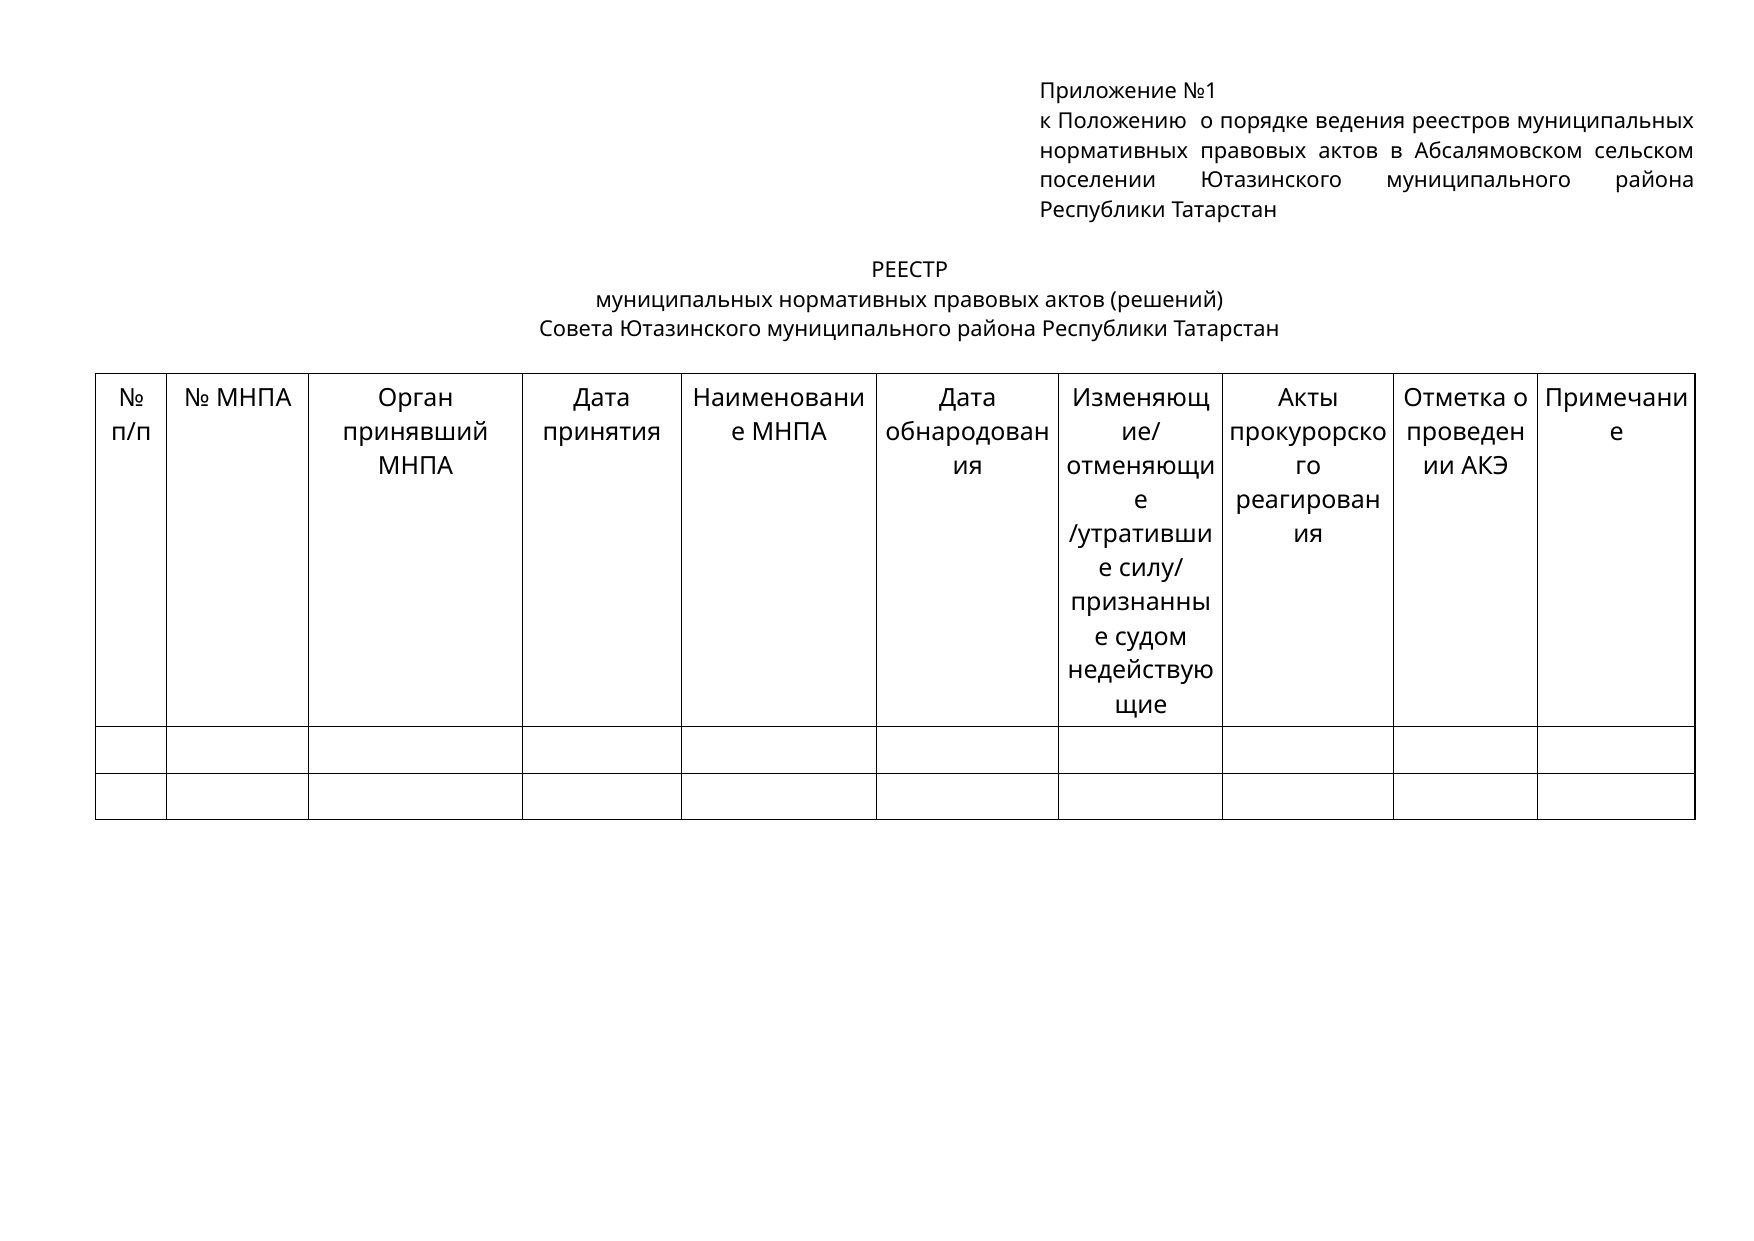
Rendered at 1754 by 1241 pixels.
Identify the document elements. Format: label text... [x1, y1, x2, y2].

table_cell [96, 774, 166, 819]
table_cell [1394, 774, 1537, 819]
table_header Акты прокурорского реагирования [1223, 374, 1393, 726]
table_cell [1059, 774, 1222, 819]
table_cell [1538, 774, 1694, 819]
text Приложение №1 [1039, 75, 1695, 105]
table_header № МНПА [167, 374, 308, 726]
text РЕЕСТР [124, 254, 1695, 283]
table_cell [682, 774, 876, 819]
table_cell [1059, 727, 1222, 773]
text Совета Ютазинского муниципального района Республики Татарстан [124, 313, 1695, 343]
table_cell [309, 774, 522, 819]
table_header Наименование МНПА [682, 374, 876, 726]
table_header Дата обнародования [877, 374, 1058, 726]
text муниципальных нормативных правовых актов (решений) [124, 283, 1695, 313]
table_cell [1538, 727, 1694, 773]
table_cell [877, 774, 1058, 819]
table_cell [309, 727, 522, 773]
table_cell [1223, 774, 1393, 819]
table_header Примечание [1538, 374, 1694, 726]
table_header Изменяющие/ отменяющие /утратившие силу/ признанные судом недействующие [1059, 374, 1222, 726]
table_header Отметка о проведении АКЭ [1394, 374, 1537, 726]
table_cell [167, 774, 308, 819]
table_cell [682, 727, 876, 773]
table_cell [1394, 727, 1537, 773]
text к Положению о порядке ведения реестров муниципальных нормативных правовых актов в Абсалямовском сельском поселении Ютазинского муниципального района Республики Татарстан [1039, 105, 1695, 224]
table_cell [523, 727, 681, 773]
table_header № п/п [96, 374, 166, 726]
table_cell [167, 727, 308, 773]
table_header Дата принятия [523, 374, 681, 726]
table_header Орган принявший МНПА [309, 374, 522, 726]
table_cell [877, 727, 1058, 773]
table_cell [1223, 727, 1393, 773]
table_cell [523, 774, 681, 819]
table_cell [96, 727, 166, 773]
